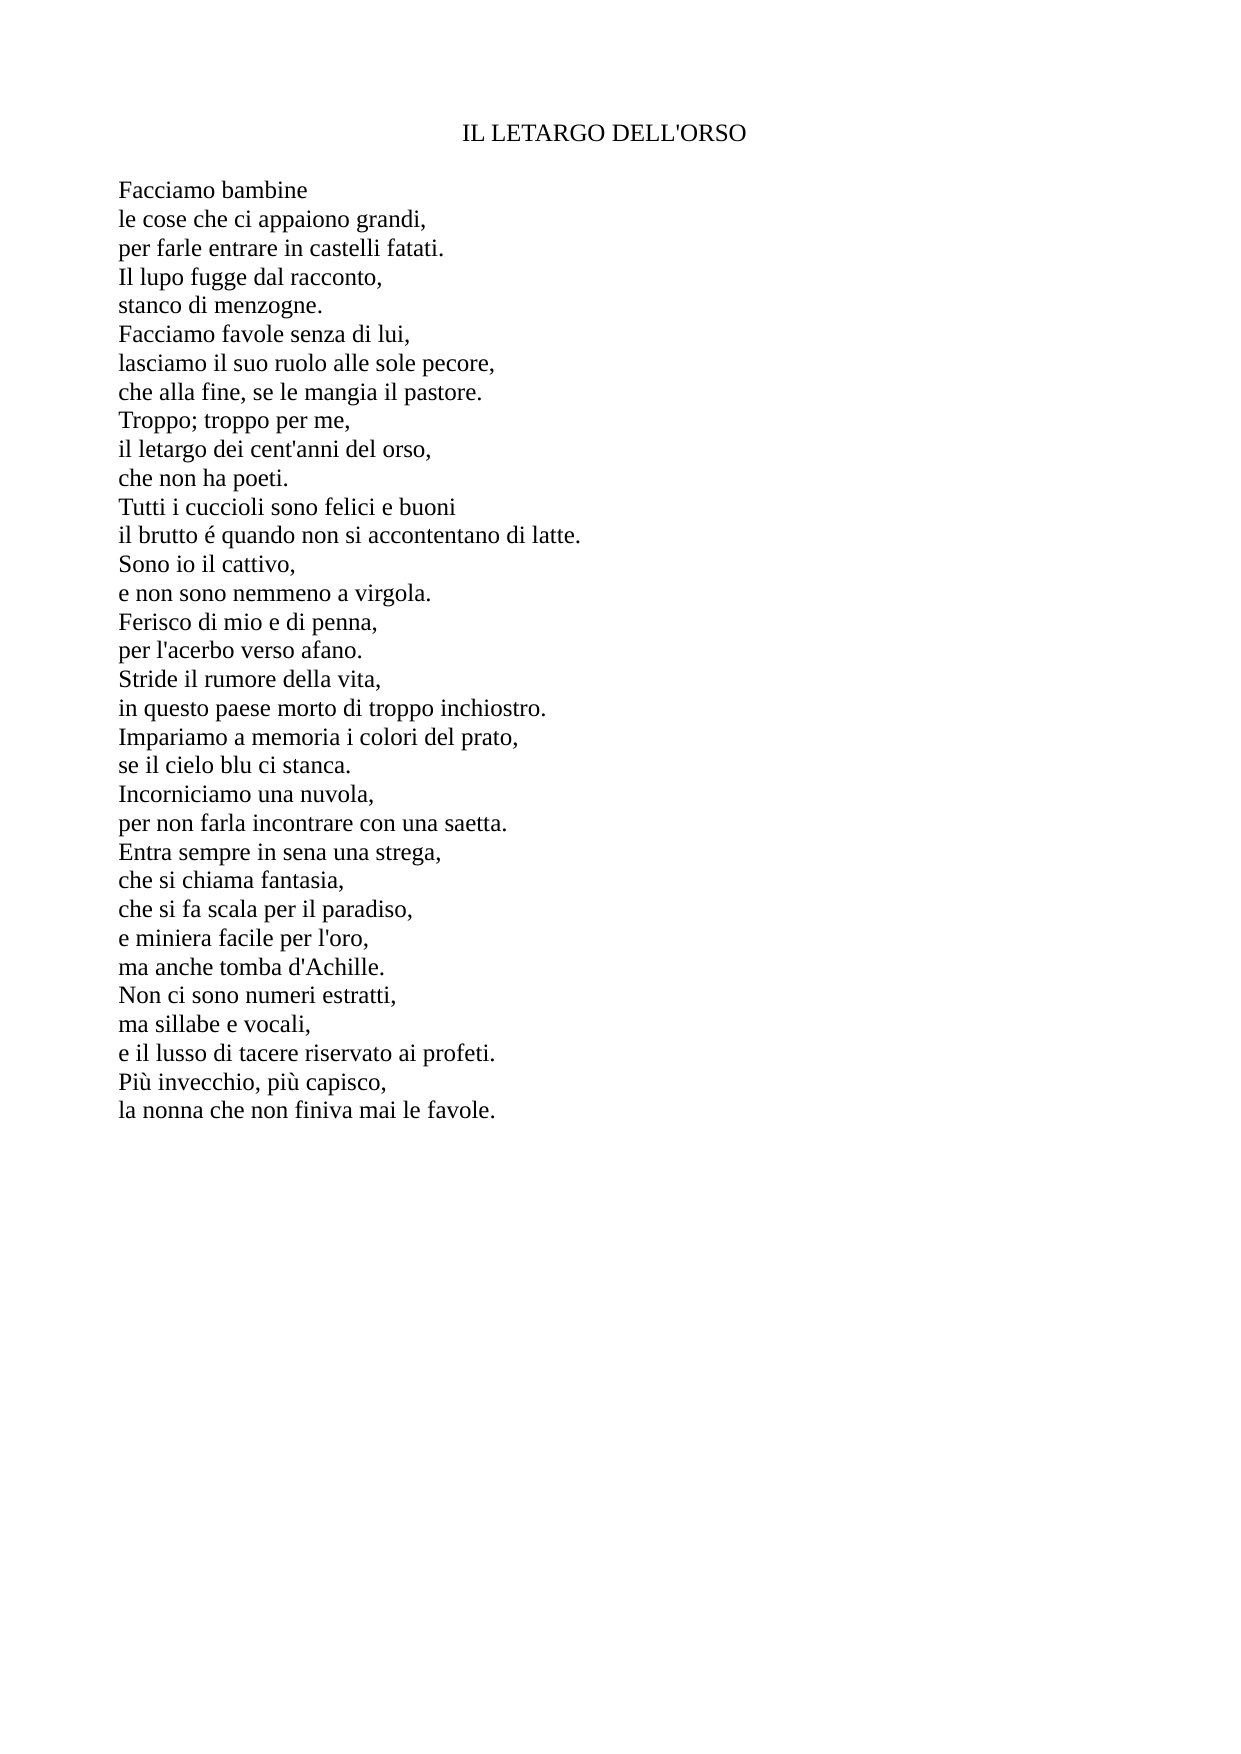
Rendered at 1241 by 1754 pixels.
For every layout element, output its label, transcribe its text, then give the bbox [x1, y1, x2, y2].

text le cose che ci appaiono grandi, [118, 204, 1122, 233]
text Troppo; troppo per me, [118, 406, 1122, 434]
text che si fa scala per il paradiso, [118, 894, 1122, 923]
text per non farla incontrare con una saetta. [118, 808, 1122, 837]
text Non ci sono numeri estratti, [118, 981, 1122, 1009]
text Facciamo favole senza di lui, [118, 319, 1122, 348]
text e miniera facile per l'oro, [118, 923, 1122, 952]
text Più invecchio, più capisco, [118, 1067, 1122, 1096]
text se il cielo blu ci stanca. [118, 751, 1122, 779]
text per l'acerbo verso afano. [118, 636, 1122, 664]
text Entra sempre in sena una strega, [118, 837, 1122, 866]
text che non ha poeti. [118, 463, 1122, 492]
text Ferisco di mio e di penna, [118, 607, 1122, 636]
text che si chiama fantasia, [118, 866, 1122, 894]
text e il lusso di tacere riservato ai profeti. [118, 1038, 1122, 1067]
text che alla fine, se le mangia il pastore. [118, 377, 1122, 406]
text Tutti i cuccioli sono felici e buoni [118, 492, 1122, 521]
text Facciamo bambine [118, 176, 1122, 204]
text il brutto é quando non si accontentano di latte. [118, 521, 1122, 549]
text ma sillabe e vocali, [118, 1009, 1122, 1038]
text Il lupo fugge dal racconto, [118, 262, 1122, 291]
text e non sono nemmeno a virgola. [118, 578, 1122, 607]
text per farle entrare in castelli fatati. [118, 233, 1122, 262]
text la nonna che non finiva mai le favole. [118, 1096, 1122, 1124]
text Sono io il cattivo, [118, 549, 1122, 578]
text IL LETARGO DELL'ORSO [118, 118, 1122, 147]
text in questo paese morto di troppo inchiostro. [118, 693, 1122, 722]
text Impariamo a memoria i colori del prato, [118, 722, 1122, 751]
text stanco di menzogne. [118, 291, 1122, 319]
text ma anche tomba d'Achille. [118, 952, 1122, 981]
text Stride il rumore della vita, [118, 664, 1122, 693]
text Incorniciamo una nuvola, [118, 779, 1122, 808]
text il letargo dei cent'anni del orso, [118, 434, 1122, 463]
text lasciamo il suo ruolo alle sole pecore, [118, 348, 1122, 377]
